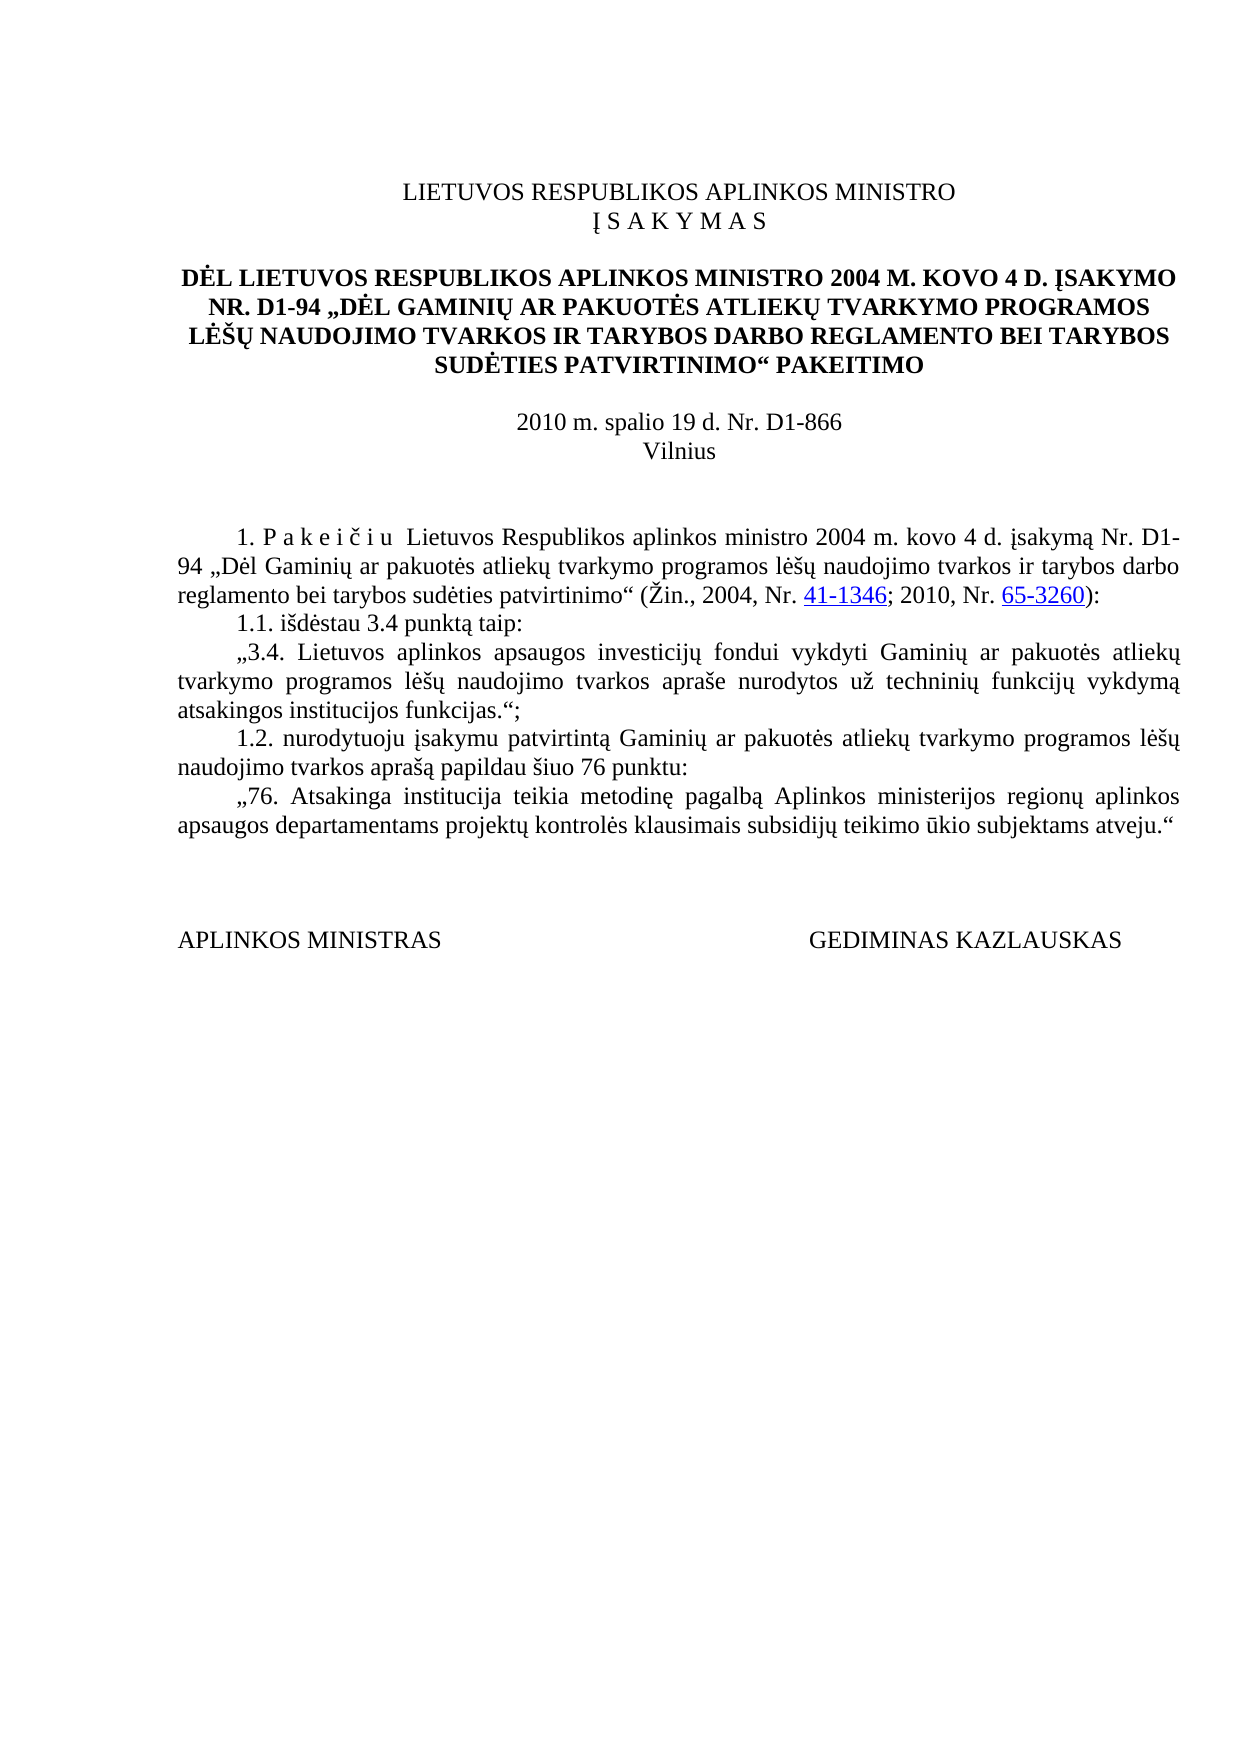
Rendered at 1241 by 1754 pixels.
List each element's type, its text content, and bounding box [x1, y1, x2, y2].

text „76. Atsakinga institucija teikia metodinę pagalbą Aplinkos ministerijos regionų aplinkos apsaugos departamentams projektų kontrolės klausimais subsidijų teikimo ūkio subjektams atveju.“ [177, 781, 1181, 838]
text ĮSAKYMAS [177, 206, 1181, 235]
text Vilnius [177, 436, 1181, 465]
text DĖL LIETUVOS RESPUBLIKOS APLINKOS MINISTRO 2004 M. KOVO 4 D. ĮSAKYMO Nr. D1-94 „DĖL GAMINIŲ AR PAKUOTĖS ATLIEKŲ TVARKYMO PROGRAMOS LĖŠŲ NAUDOJIMO TVARKOS IR TARYBOS DARBO REGLAMENTO BEI TARYBOS SUDĖTIES PATVIRTINIMO“ PAKEITIMO [177, 263, 1181, 378]
text 2010 m. spalio 19 d. Nr. D1-866 [177, 407, 1181, 436]
text LIETUVOS RESPUBLIKOS APLINKOS MINISTRO [177, 177, 1181, 206]
text 1.1. išdėstau 3.4 punktą taip: [177, 608, 1181, 637]
text 1. Pakeičiu Lietuvos Respublikos aplinkos ministro 2004 m. kovo 4 d. įsakymą Nr. D1-94 „Dėl gaminių ar pakuotės atliekų tvarkymo programos lėšų naudojimo tvarkos ir tarybos darbo reglamento bei tarybos sudėties patvirtinimo“ (Žin., 2004, Nr. 41-1346; 2010, Nr. 65-3260): [177, 522, 1181, 608]
text „3.4. Lietuvos aplinkos apsaugos investicijų fondui vykdyti Gaminių ar pakuotės atliekų tvarkymo programos lėšų naudojimo tvarkos apraše nurodytos už techninių funkcijų vykdymą atsakingos institucijos funkcijas.“; [177, 637, 1181, 723]
text Aplinkos ministras Gediminas KaZlauskas [177, 925, 1181, 953]
text 1.2. nurodytuoju įsakymu patvirtintą Gaminių ar pakuotės atliekų tvarkymo programos lėšų naudojimo tvarkos aprašą papildau šiuo 76 punktu: [177, 723, 1181, 781]
